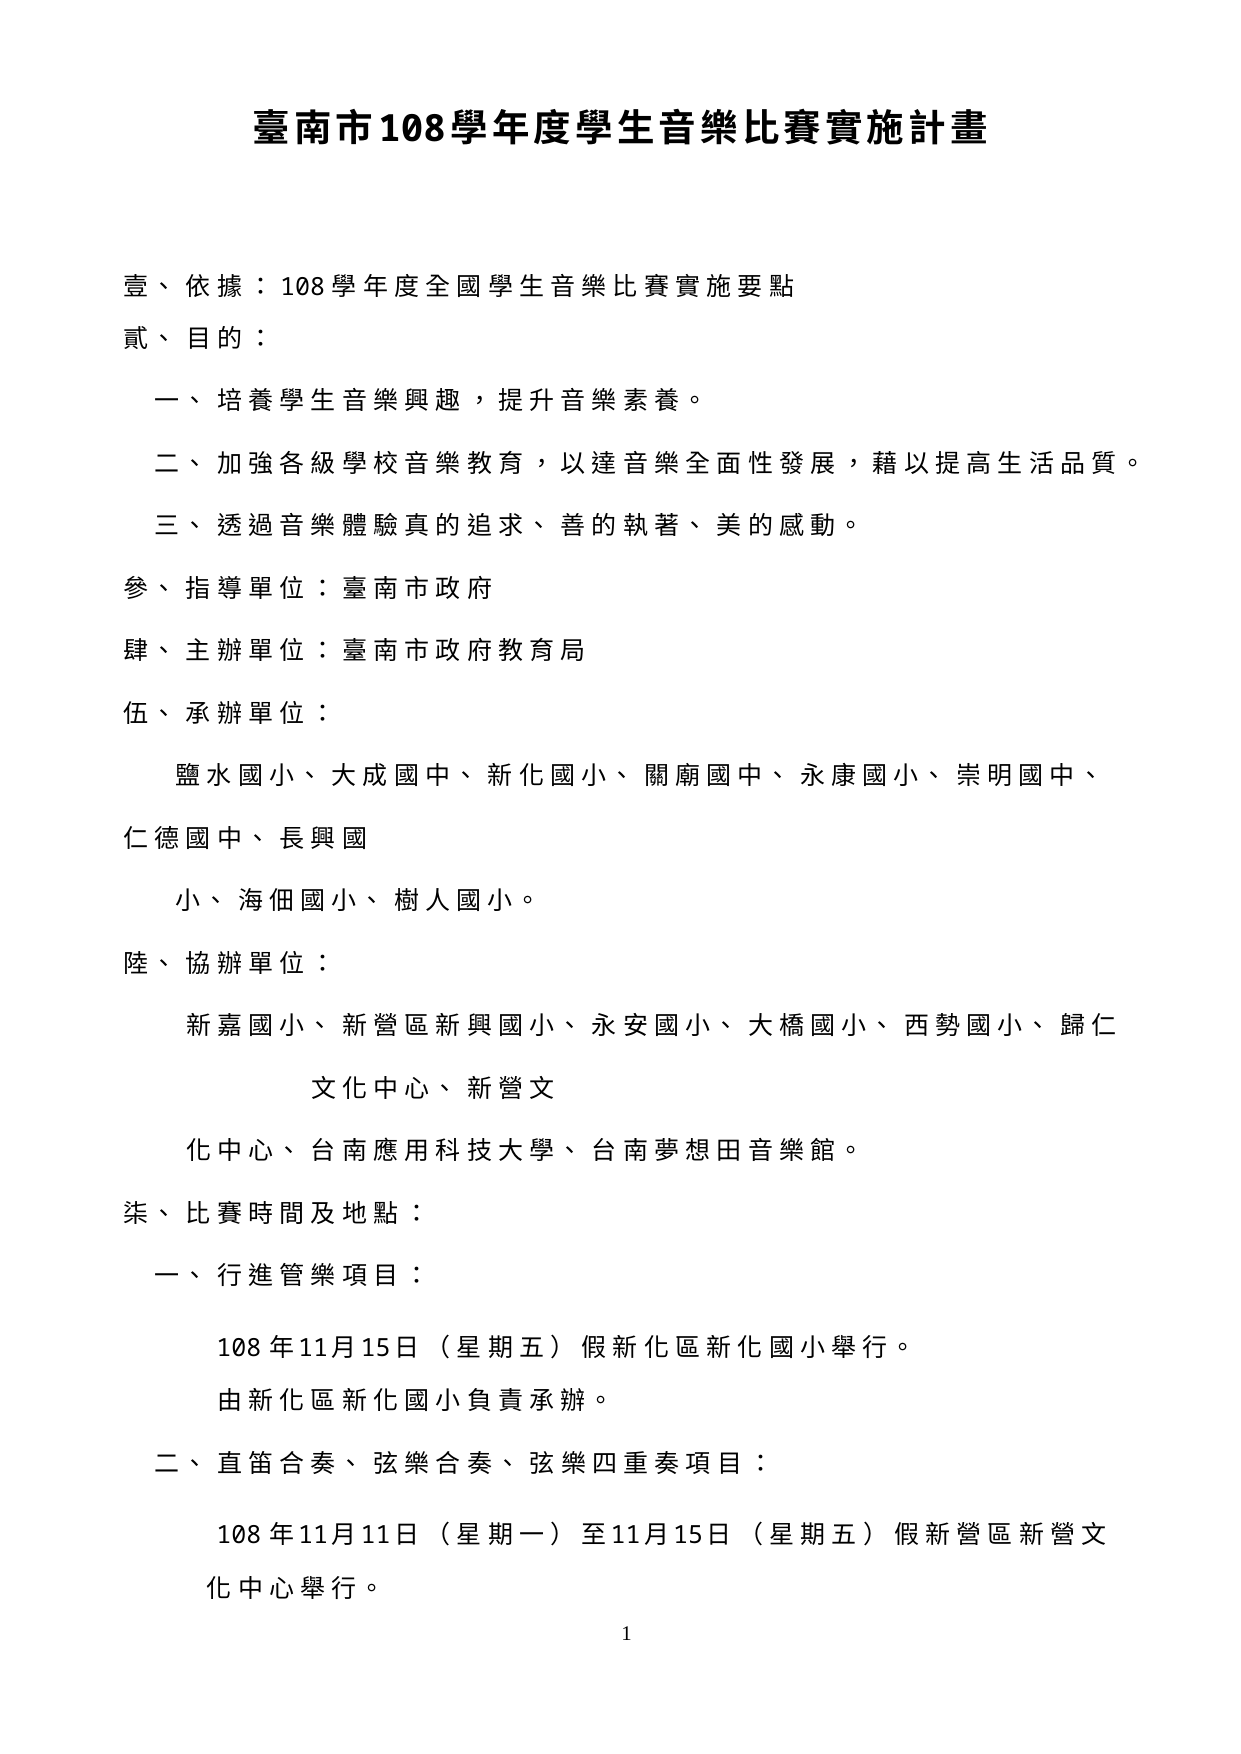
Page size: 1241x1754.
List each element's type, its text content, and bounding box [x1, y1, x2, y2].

text 新嘉國小、新營區新興國小、永安國小、大橋國小、西勢國小、歸仁文化中心、新營文 [120, 982, 1120, 1107]
text 二、加強各級學校音樂教育，以達音樂全面性發展，藉以提高生活品質。 [141, 419, 1120, 482]
text 化中心、台南應用科技大學、台南夢想田音樂館。 [120, 1107, 1120, 1169]
text 陸、協辦單位： [120, 919, 1120, 982]
text 一、行進管樂項目： [145, 1232, 1120, 1294]
text 二、直笛合奏、弦樂合奏、弦樂四重奏項目： [120, 1419, 1120, 1482]
text 小、海佃國小、樹人國小。 [120, 857, 1120, 919]
text 108年11月15日（星期五）假新化區新化國小舉行。 [145, 1294, 1120, 1357]
text 一、培養學生音樂興趣，提升音樂素養。 [141, 357, 1120, 419]
text 三、透過音樂體驗真的追求、善的執著、美的感動。 [141, 482, 1120, 544]
text 柒、比賽時間及地點： [120, 1169, 1120, 1232]
text 伍、承辦單位： [120, 669, 1120, 732]
text 貳、目的： [120, 294, 1120, 357]
text 鹽水國小、大成國中、新化國小、關廟國中、永康國小、崇明國中、仁德國中、長興國 [120, 732, 1120, 857]
text 參、指導單位：臺南市政府 [120, 544, 1120, 607]
text 壹、依據：108學年度全國學生音樂比賽實施要點 [120, 232, 1120, 294]
text 108年11月11日（星期一）至11月15日（星期五）假新營區新營文化中心舉行。 [145, 1482, 1120, 1607]
text 由新化區新化國小負責承辦。 [145, 1357, 1120, 1419]
text 臺南市108學年度學生音樂比賽實施計畫 [120, 44, 1120, 169]
text 肆、主辦單位：臺南市政府教育局 [120, 607, 1120, 669]
